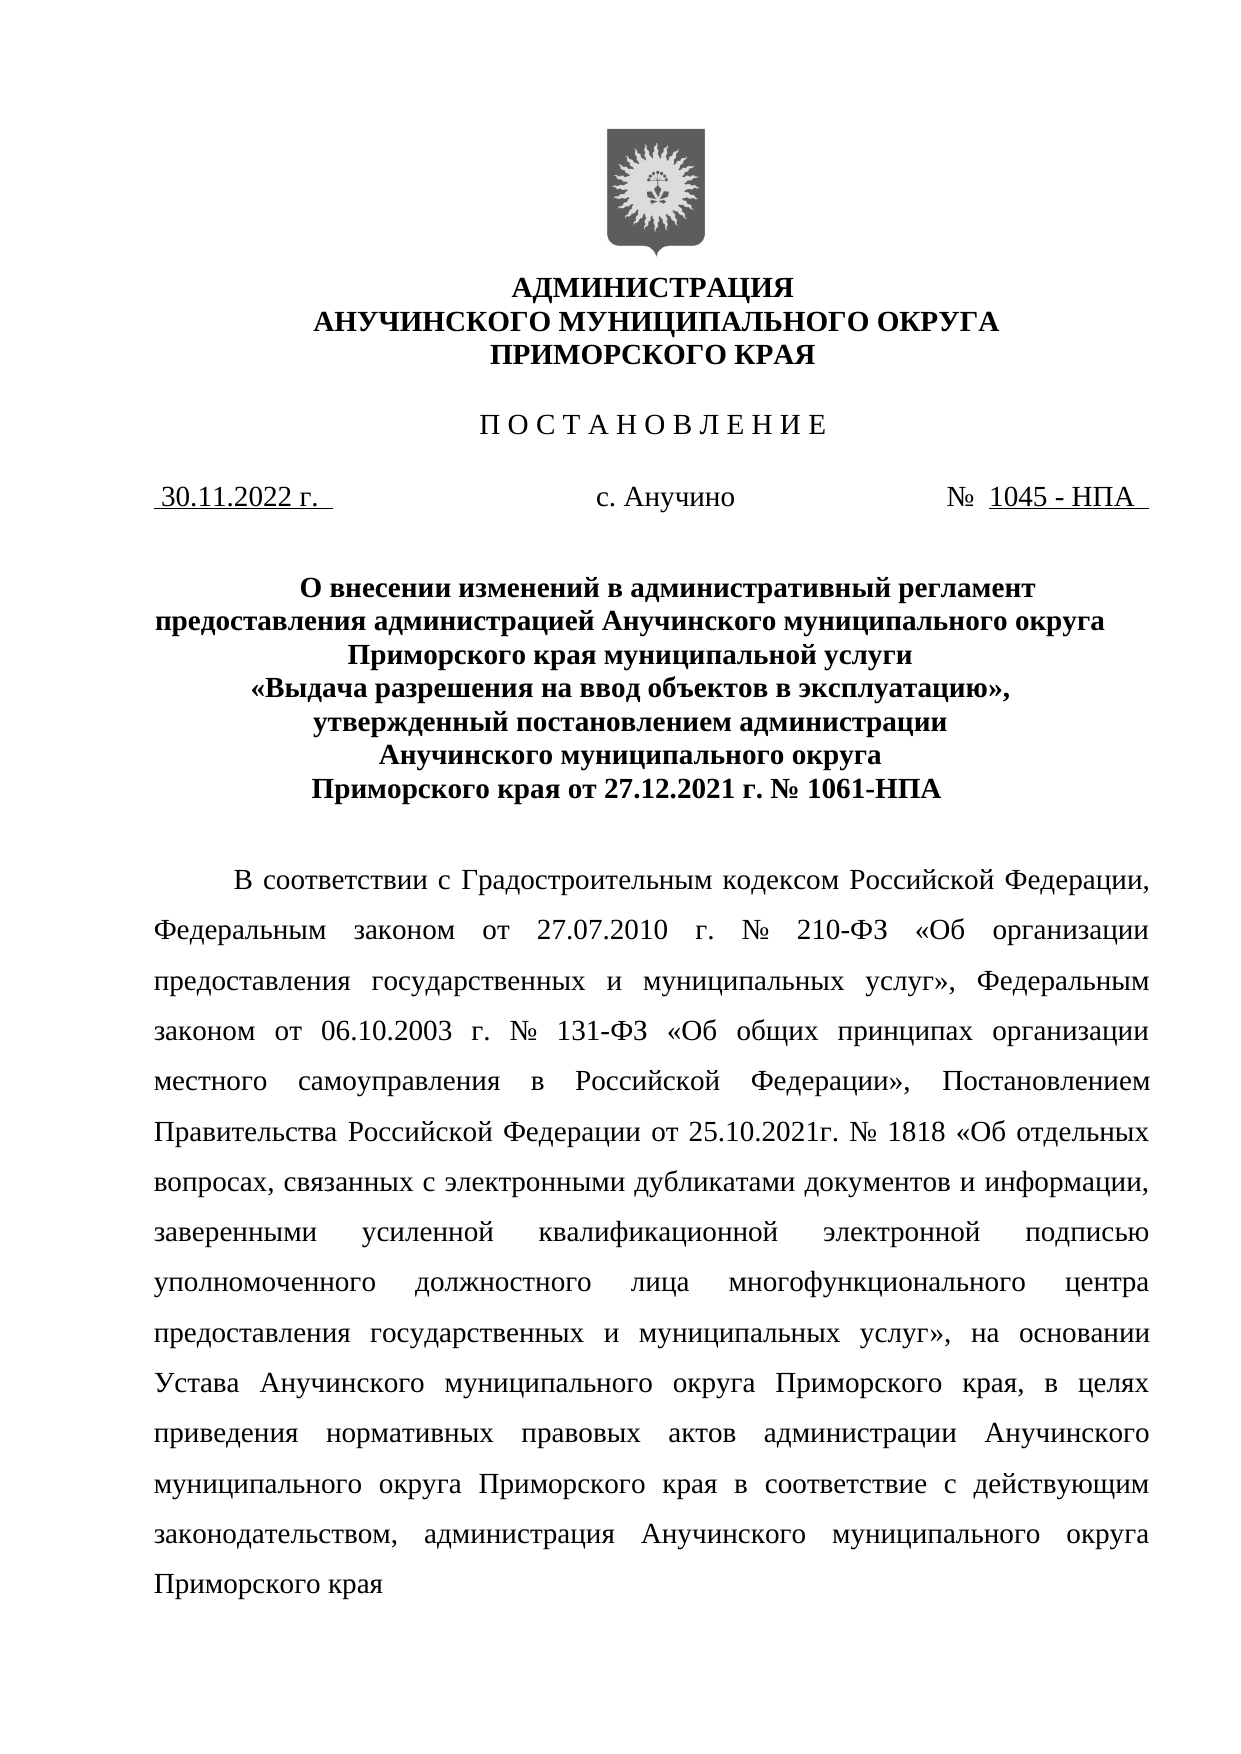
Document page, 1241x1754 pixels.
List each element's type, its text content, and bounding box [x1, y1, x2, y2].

text В соответствии с Градостроительным кодексом Российской Федерации, Федеральным законом от 27.07.2010 г. № 210-ФЗ «Об организации предоставления государственных и муниципальных услуг», Федеральным законом от 06.10.2003 г. № 131-ФЗ «Об общих принципах организации местного самоуправления в Российской Федерации», Постановлением Правительства Российской Федерации от 25.10.2021г. № 1818 «Об отдельных вопросах, связанных с электронными дубликатами документов и информации, заверенными усиленной квалификационной электронной подписью уполномоченного должностного лица многофункционального центра предоставления государственных и муниципальных услуг», на основании Устава Анучинского муниципального округа Приморского края, в целях приведения нормативных правовых актов администрации Анучинского муниципального округа Приморского края в соответствие с действующим законодательством, администрация Анучинского муниципального округа Приморского края [153, 862, 1150, 1600]
text 30.11.2022 г. с. Анучино № 1045 - НПА [153, 479, 1152, 512]
text АНУЧИНСКОГО МУНИЦИПАЛЬНОГО ОКРУГА [153, 304, 1152, 337]
text О внесении изменений в административный регламент предоставления администрацией Анучинского муниципального округа Приморского края муниципальной услуги «Выдача разрешения на ввод объектов в эксплуатацию», утвержденный постановлением администрации Анучинского муниципального округа Приморского края от 27.12.2021 г. № 1061-НПА [153, 570, 1107, 804]
text ПРИМОРСКОГО КРАЯ [153, 337, 1152, 371]
text АДМИНИСТРАЦИЯ [153, 270, 1152, 304]
subtitle П О С Т А Н О В Л Е Н И Е [153, 407, 1152, 440]
picture [603, 118, 708, 266]
